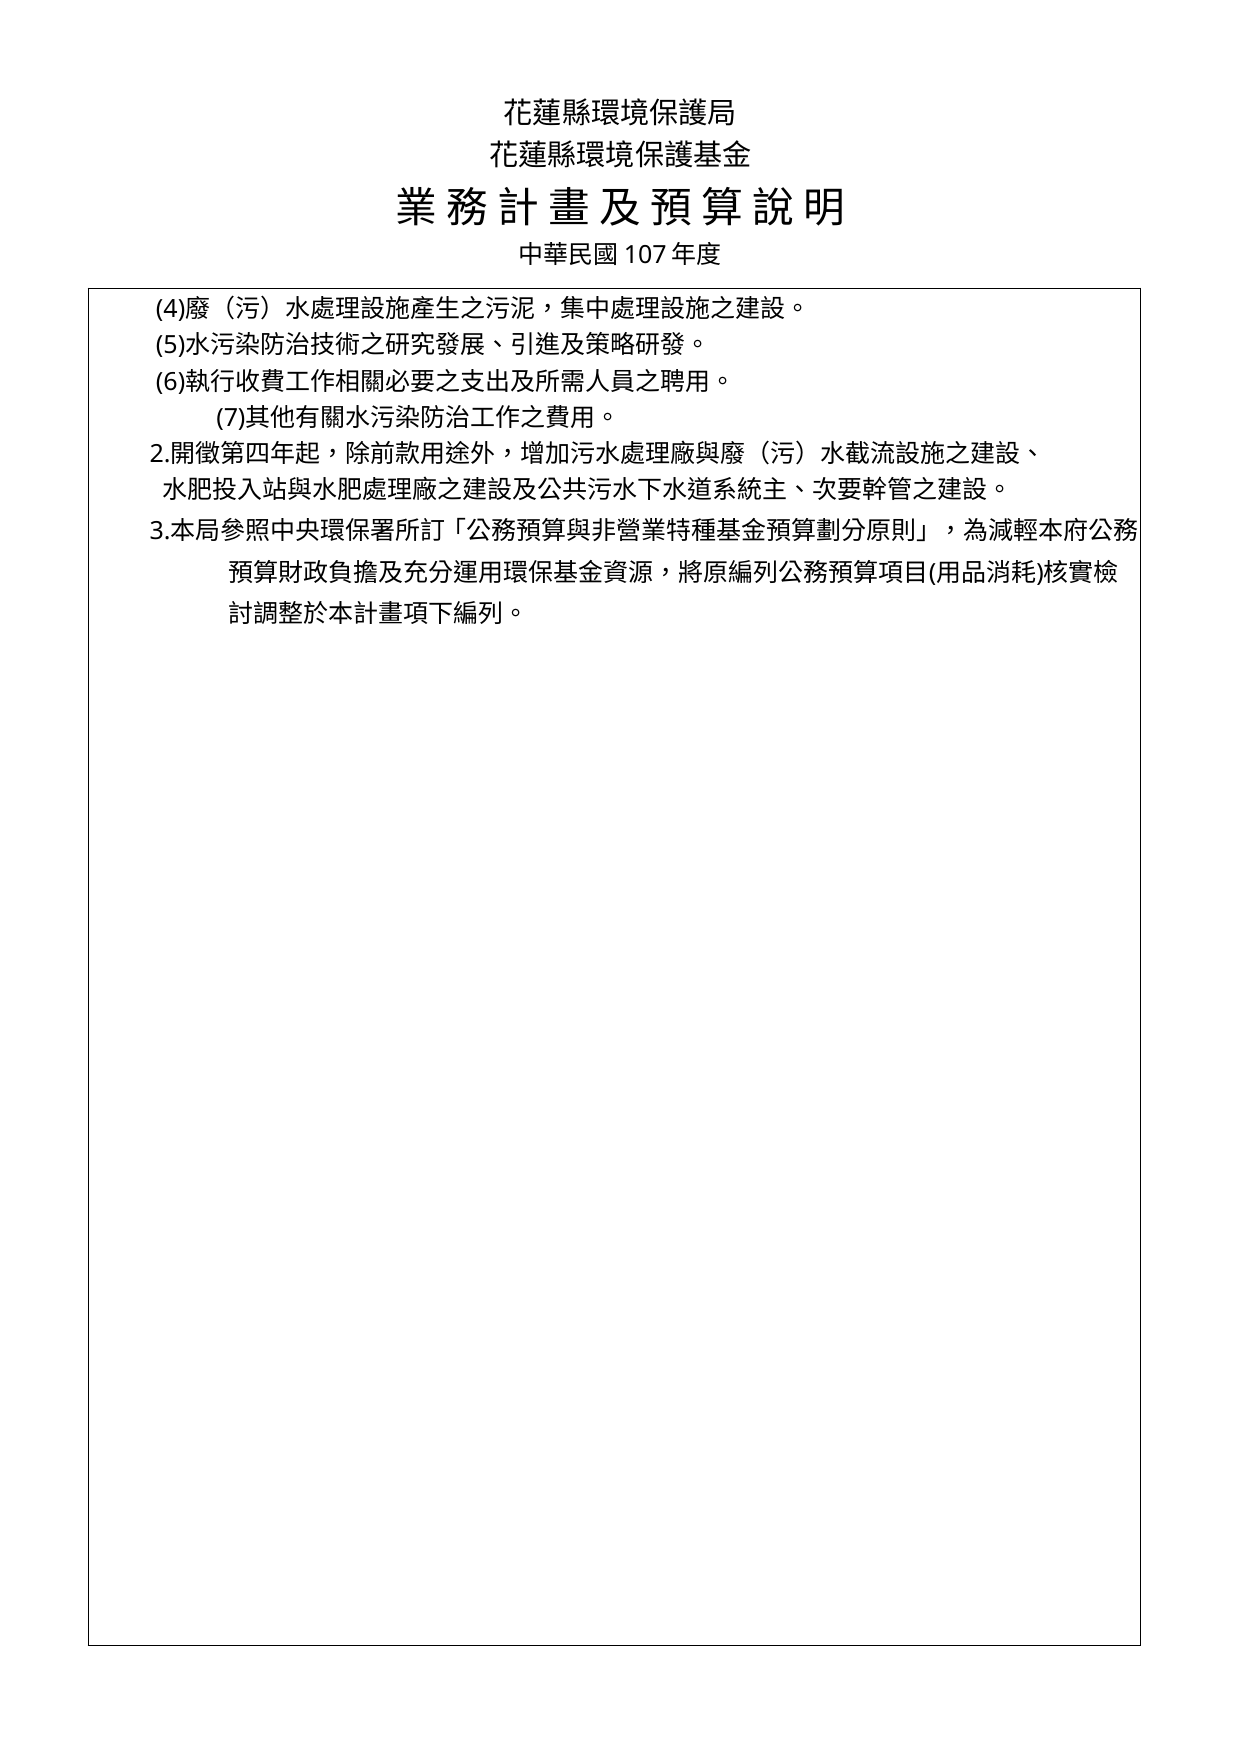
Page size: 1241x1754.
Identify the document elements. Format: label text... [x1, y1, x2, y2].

text 花蓮縣環境保護局 [59, 89, 1181, 132]
text 業 務 計 畫 及 預 算 說 明 [59, 174, 1181, 234]
text 中華民國107年度 [59, 234, 1181, 271]
table_header (4)廢（污）水處理設施產生之污泥，集中處理設施之建設。 (5)水污染防治技術之研究發展、引進及策略研發。 (6)執行收費工作相關必要之支出及所需人員之聘用。 (7)其他有關水污染防治工作之費用。 2.開徵第四年起，除前款用途外，增加污水處理廠與廢（污）水截流設施之建設、 水肥投入站與水肥處理廠之建設及公共污水下水道系統主、次要幹管之建設。 3.本局參照中央環保署所訂「公務預算與非營業特種基金預算劃分原則」，為減輕本府公務預算財政負擔及充分運用環保基金資源，將原編列公務預算項目(用品消耗)核實檢討調整於本計畫項下編列。 [89, 289, 1140, 1645]
text 花蓮縣環境保護基金 [59, 132, 1181, 174]
